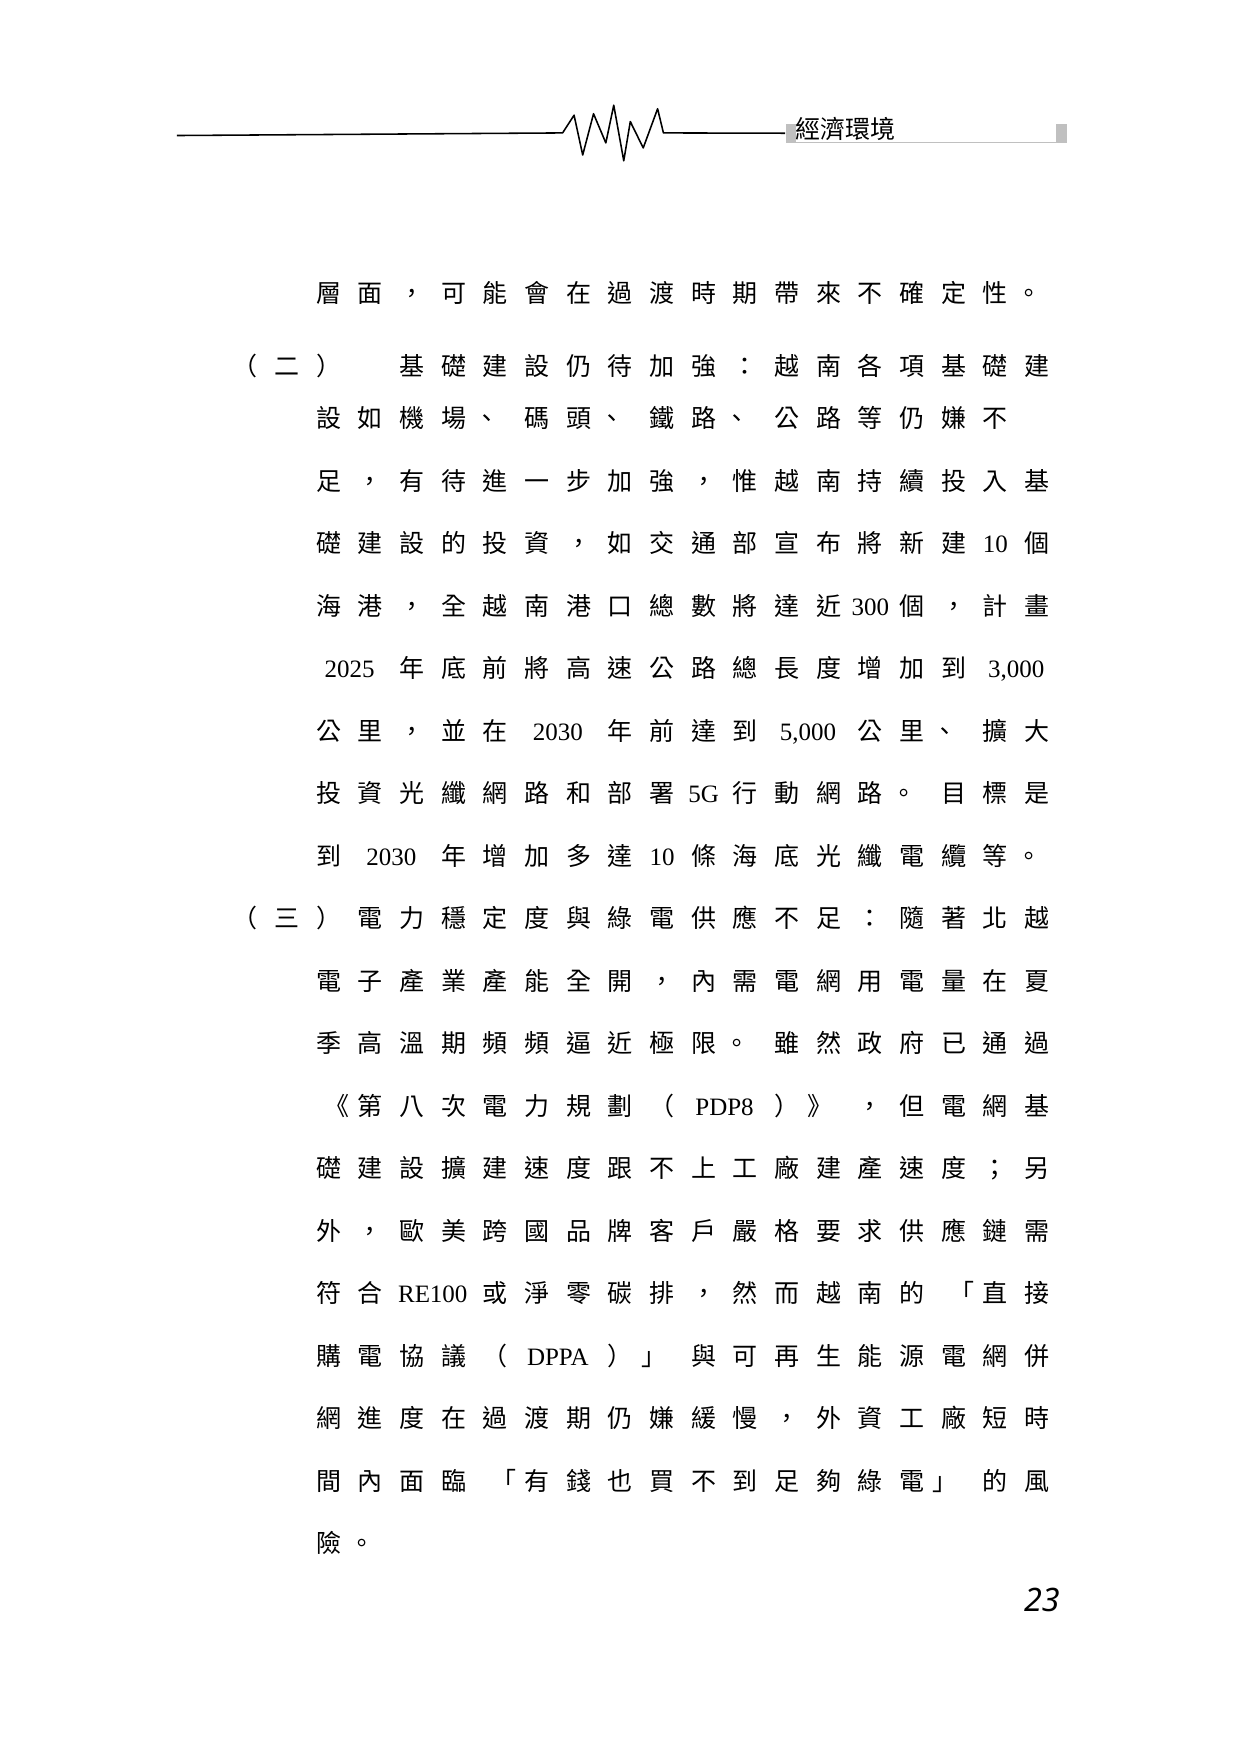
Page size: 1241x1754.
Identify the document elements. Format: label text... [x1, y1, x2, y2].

list 基礎建設仍待加強：越南各項基礎建設如機場、碼頭、鐵路、公路等仍嫌不足，有待進一步加強，惟越南持續投入基礎建設的投資，如交通部宣布將新建10個海港，全越南港口總數將達近300個，計畫2025年底前將高速公路總長度增加到3,000公里，並在2030年前達到5,000公里、擴大投資光纖網路和部署5G行動網路。目標是到2030年增加多達10條海底光纖電纜等。 [207, 313, 1058, 875]
list 層面，可能會在過渡時期帶來不確定性。 [207, 250, 1058, 313]
text （三）電力穩定度與綠電供應不足：隨著北越電子產業產能全開，內需電網用電量在夏季高溫期頻頻逼近極限。雖然政府已通過《第八次電力規劃（PDP8）》，但電網基礎建設擴建速度跟不上工廠建產速度；另外，歐美跨國品牌客戶嚴格要求供應鏈需符合RE100或淨零碳排，然而越南的「直接購電協議（DPPA）」與可再生能源電網併網進度在過渡期仍嫌緩慢，外資工廠短時間內面臨「有錢也買不到足夠綠電」的風險。 [207, 875, 1058, 1563]
